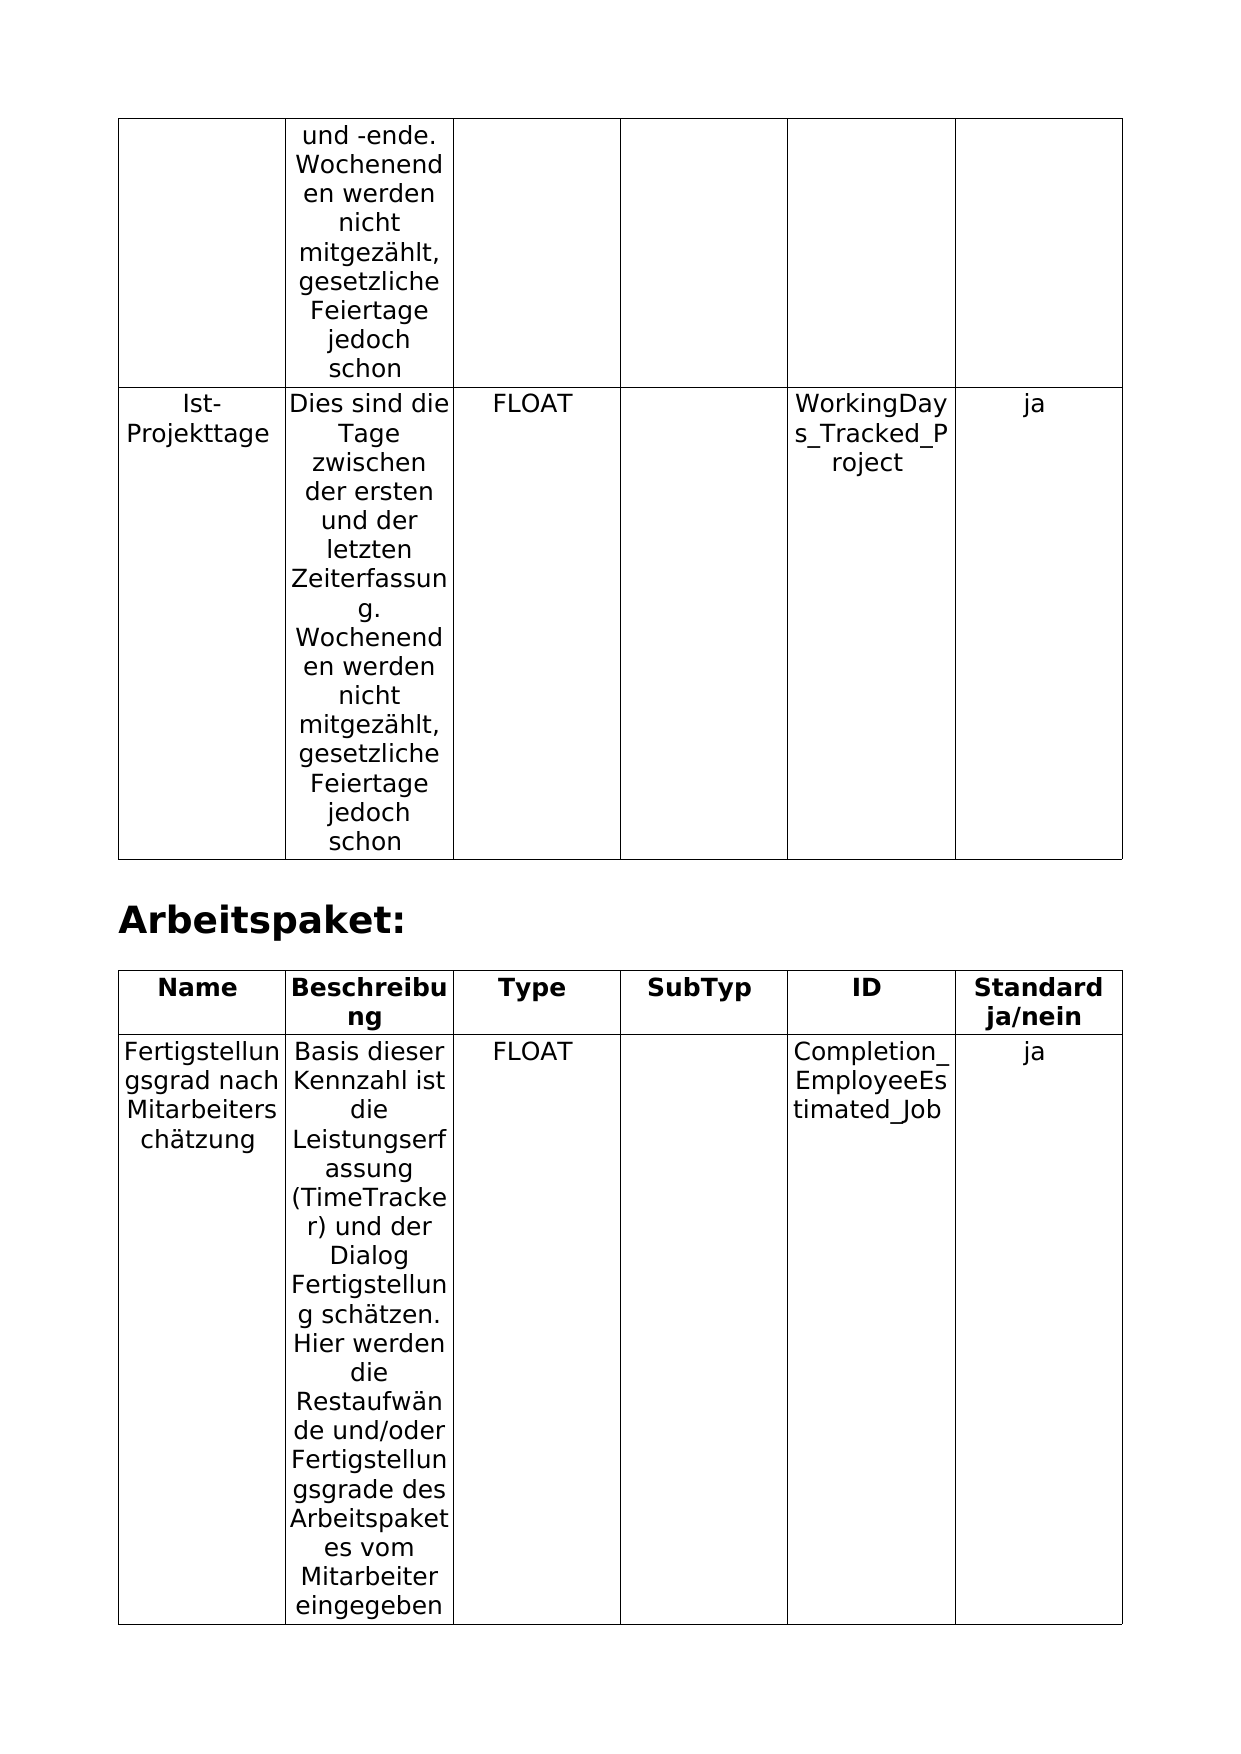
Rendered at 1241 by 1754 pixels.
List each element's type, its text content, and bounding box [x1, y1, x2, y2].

table_header ID [788, 971, 955, 1034]
table_cell Completion_EmployeeEstimated_Job [788, 1035, 955, 1623]
table_cell Ist-Projekttage [119, 388, 285, 859]
table_header Type [454, 971, 620, 1034]
table_header Standard ja/nein [956, 971, 1122, 1034]
table_cell [621, 1035, 787, 1623]
table_cell Basis dieser Kennzahl ist die Leistungserfassung (TimeTracker) und der Dialog Fertigstellung schätzen. Hier werden die Restaufwände und/oder Fertigstellungsgrade des Arbeitspaketes vom Mitarbeiter eingegeben [286, 1035, 453, 1623]
table_cell [119, 119, 285, 387]
table_cell [788, 119, 955, 387]
subtitle Arbeitspaket: [118, 899, 1122, 943]
table_cell ja [956, 388, 1122, 859]
table_cell FLOAT [454, 1035, 620, 1623]
table_header Name [119, 971, 285, 1034]
table_cell und -ende. Wochenenden werden nicht mitgezählt, gesetzliche Feiertage jedoch schon [286, 119, 453, 387]
table_cell WorkingDays_Tracked_Project [788, 388, 955, 859]
table_header SubTyp [621, 971, 787, 1034]
table_cell [621, 388, 787, 859]
table_cell [454, 119, 620, 387]
table_cell Dies sind die Tage zwischen der ersten und der letzten Zeiterfassung. Wochenenden werden nicht mitgezählt, gesetzliche Feiertage jedoch schon [286, 388, 453, 859]
table_cell Fertigstellungsgrad nach Mitarbeiterschätzung [119, 1035, 285, 1623]
table_cell FLOAT [454, 388, 620, 859]
table_cell [621, 119, 787, 387]
table_cell ja [956, 1035, 1122, 1623]
table_header Beschreibung [286, 971, 453, 1034]
table_cell [956, 119, 1122, 387]
